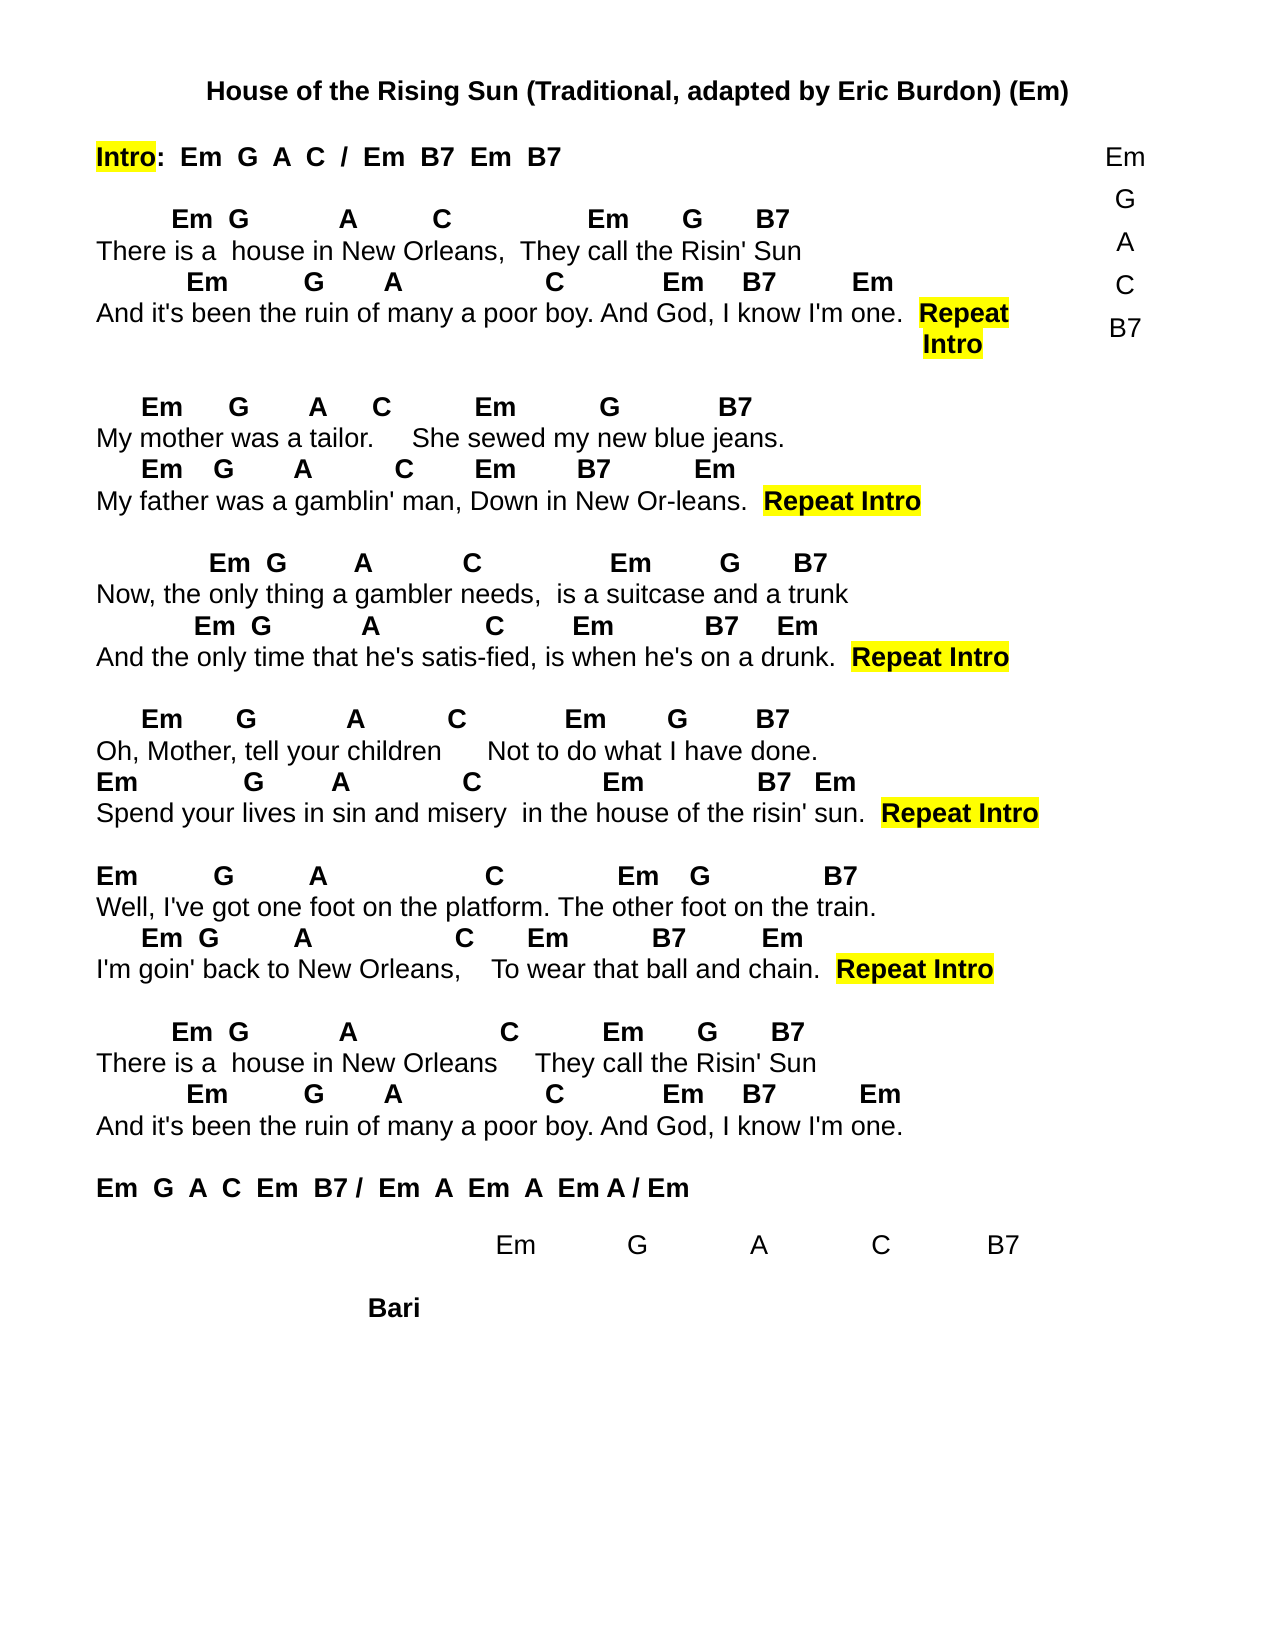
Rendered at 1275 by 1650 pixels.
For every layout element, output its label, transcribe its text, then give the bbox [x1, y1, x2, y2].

table_cell [212, 1223, 333, 1328]
table_cell [1065, 349, 1185, 1223]
table_cell G [577, 1223, 698, 1328]
table_header Em [1065, 135, 1185, 178]
table_cell [1065, 1223, 1185, 1328]
table_cell C [1065, 263, 1185, 306]
table_cell C [820, 1223, 942, 1328]
table_cell B7 [1065, 306, 1185, 348]
table_cell A [698, 1223, 820, 1328]
text House of the Rising Sun (Traditional, adapted by Eric Burdon) (Em) [90, 75, 1185, 106]
table_cell G [1065, 178, 1185, 220]
table_header Intro: Em G A C / Em B7 Em B7 Em G A C Em G B7 There is a house in New Orleans, They call the Risin' Sun Em G A C Em B7 Em And it's been the ruin of many a poor boy. And God, I know I'm one. Repeat Intro Em G A C Em G B7 My mother was a tailor. She sewed my new blue jeans. Em G A C Em B7 Em My father was a gamblin' man, Down in New Or-leans. Repeat Intro Em G A C Em G B7 Now, the only thing a gambler needs, is a suitcase and a trunk Em G A C Em B7 Em And the only time that he's satis-fied, is when he's on a drunk. Repeat Intro Em G A C Em G B7 Oh, Mother, tell your children Not to do what I have done. Em G A C Em B7 Em Spend your lives in sin and misery in the house of the risin' sun. Repeat Intro Em G A C Em G B7 Well, I've got one foot on the platform. The other foot on the train. Em G A C Em B7 Em I'm goin' back to New Orleans, To wear that ball and chain. Repeat Intro Em G A C Em G B7 There is a house in New Orleans They call the Risin' Sun Em G A C Em B7 Em And it's been the ruin of many a poor boy. And God, I know I'm one. Em G A C Em B7 / Em A Em A Em A / Em [90, 135, 1065, 1223]
table_cell Em [455, 1223, 577, 1328]
table_cell A [1065, 220, 1185, 263]
table_cell Bari [333, 1223, 455, 1328]
table_cell B7 [942, 1223, 1065, 1328]
table_cell [90, 1223, 212, 1328]
